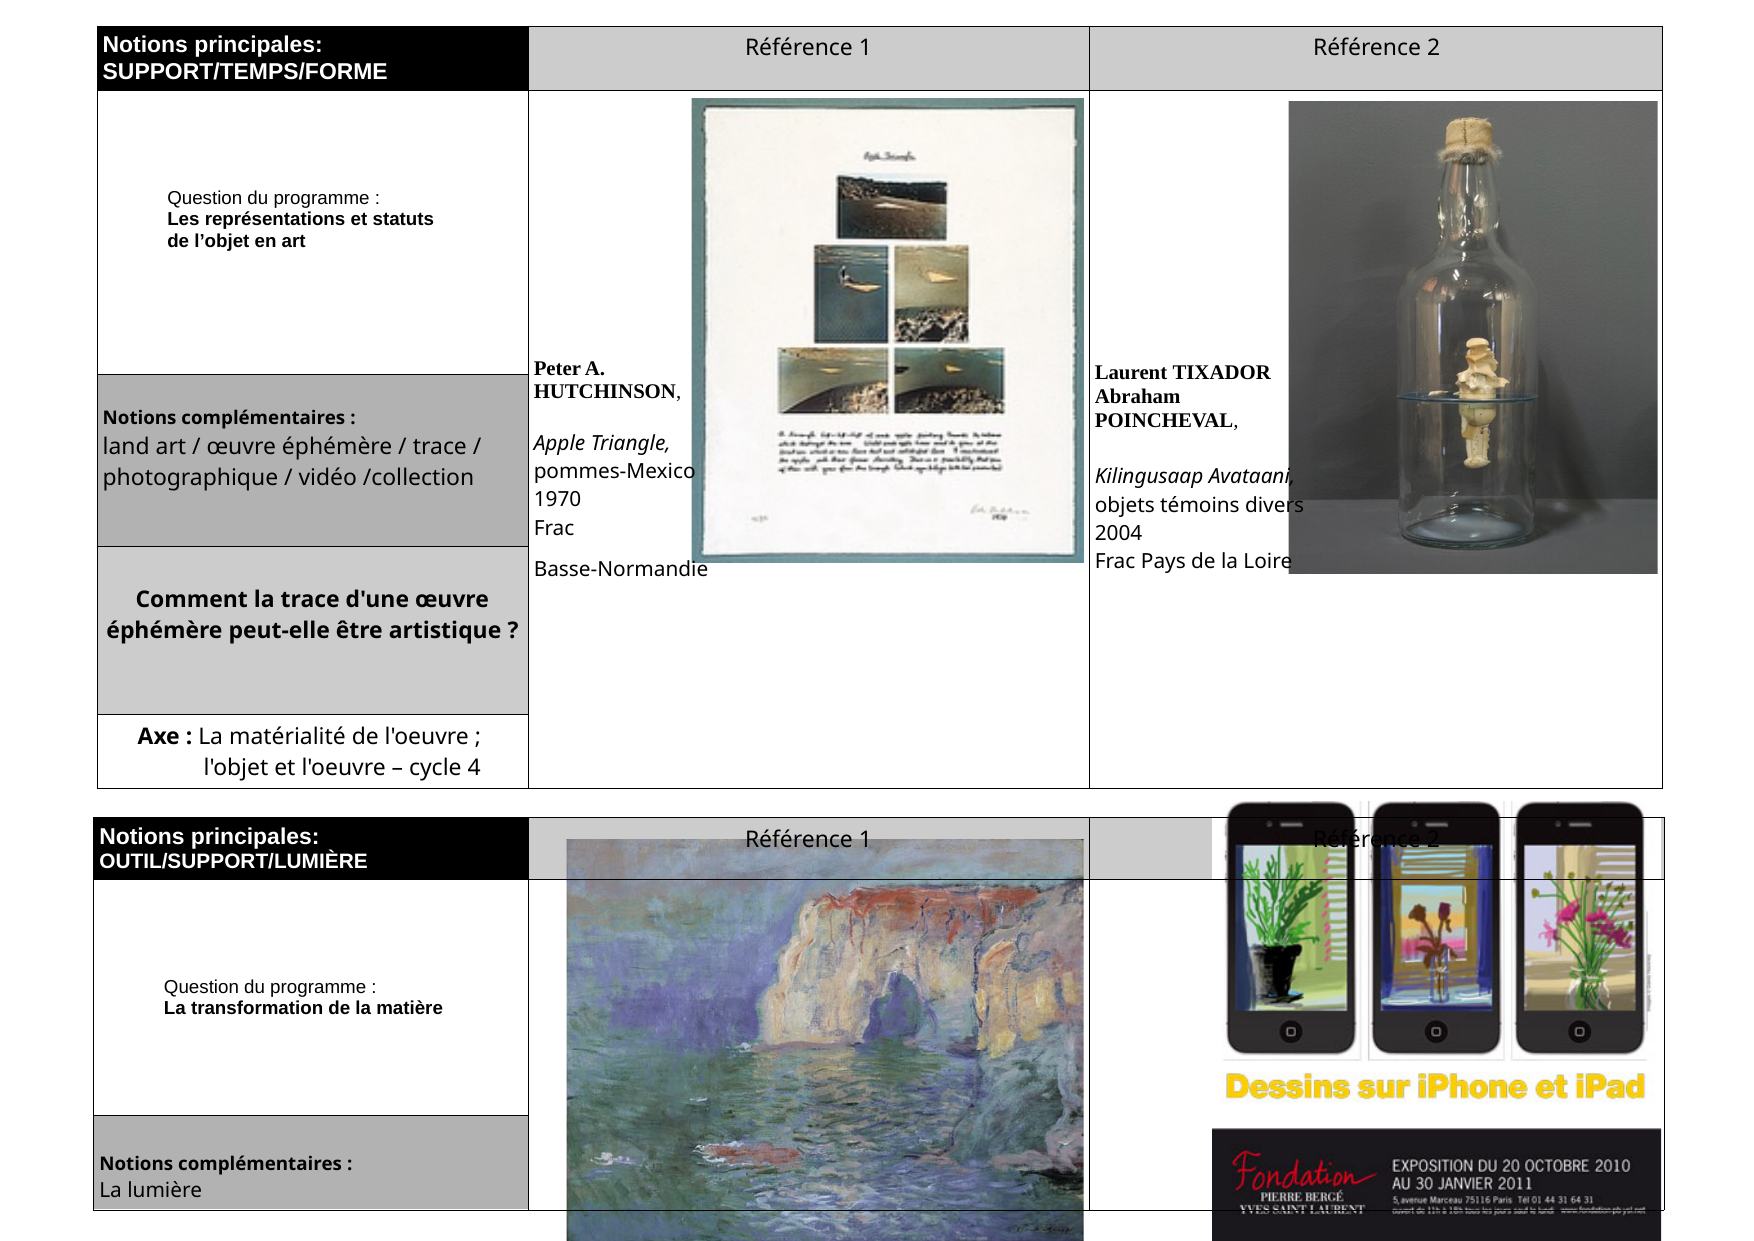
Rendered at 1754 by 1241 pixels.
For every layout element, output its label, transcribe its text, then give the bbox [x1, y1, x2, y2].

table_cell [1090, 880, 1212, 1209]
table_cell Axe : La matérialité de l'oeuvre ; l'objet et l'oeuvre – cycle 4 [98, 715, 528, 788]
table_cell Peter A. HUTCHINSON, Apple Triangle, pommes-Mexico 1970 Frac Basse-Normandie [529, 91, 1089, 788]
picture [1212, 801, 1662, 817]
table_cell Question du programme : La transformation de la matière [94, 880, 528, 1115]
table_cell Question du programme : Les représentations et statuts de l’objet en art [98, 91, 528, 374]
picture [566, 880, 1084, 1210]
picture [566, 1211, 1084, 1241]
picture [1212, 818, 1662, 879]
table_cell Comment la trace d'une œuvre éphémère peut-elle être artistique ? [98, 547, 528, 714]
table_header Référence 2 [1090, 818, 1212, 879]
table_header Notions principales: OUTIL/SUPPORT/LUMIÈRE [94, 818, 528, 879]
table_cell Notions complémentaires : land art / œuvre éphémère / trace / photographique / vidéo /collection [98, 375, 528, 546]
table_cell Notions complémentaires : La lumière [94, 1116, 528, 1209]
table_header Notions principales: SUPPORT/TEMPS/FORME [98, 27, 528, 90]
picture [1212, 880, 1662, 1210]
picture [1288, 101, 1658, 574]
picture [691, 98, 1084, 563]
table_cell Laurent TIXADOR Abraham POINCHEVAL, Kilingusaap Avataani, objets témoins divers 2004 Frac Pays de la Loire [1090, 91, 1662, 788]
table_header Référence 1 [529, 27, 1089, 90]
table_header Référence 1 [529, 818, 1089, 879]
table_header Référence 2 [1090, 27, 1662, 90]
picture [566, 839, 1084, 879]
table_cell [529, 880, 566, 1209]
picture [1212, 1211, 1662, 1241]
